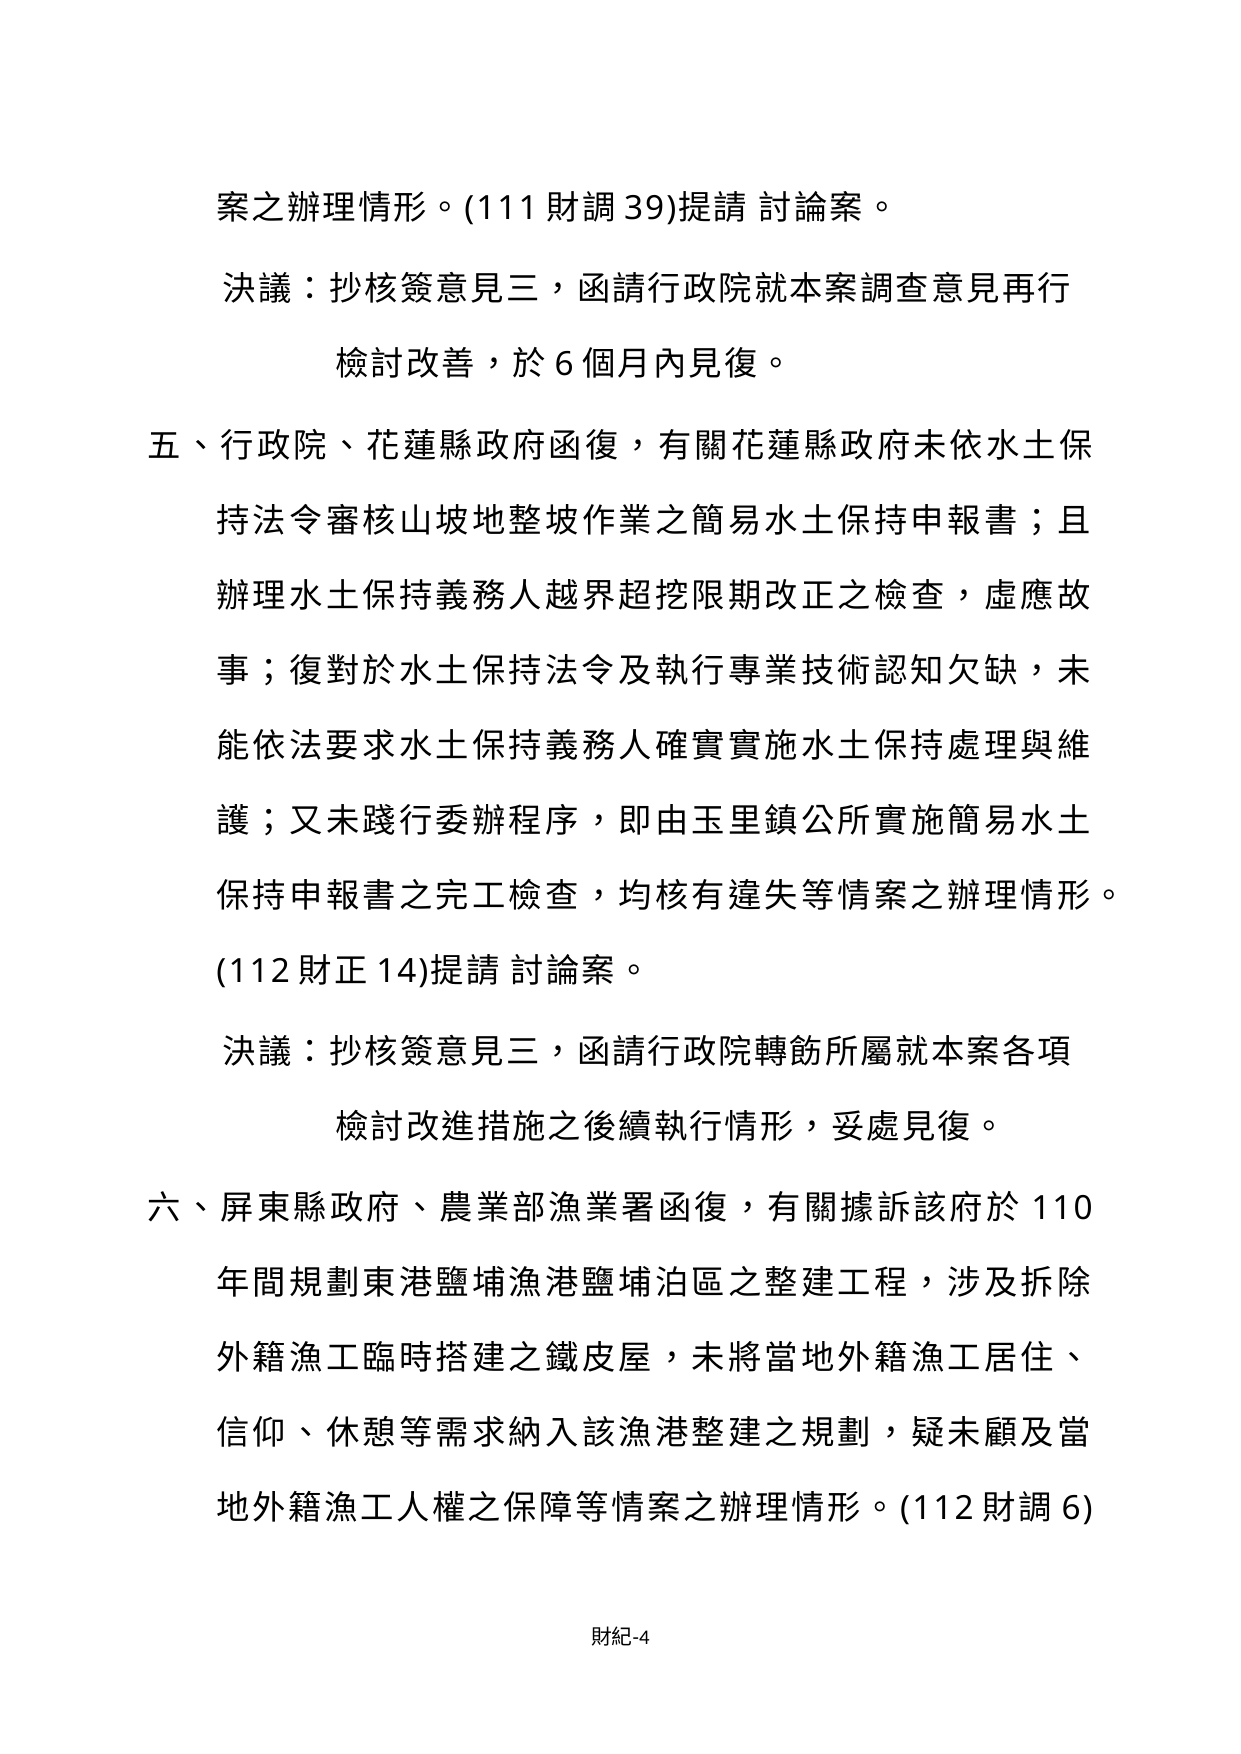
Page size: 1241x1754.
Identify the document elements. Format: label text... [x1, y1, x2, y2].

text 四、行政院函復，有關據內政部警政署刑事警察局統計，110年1月至7月，投資詐騙案高達2,550件，為前一年同期的1倍，將近新臺幣9億元財產損失，幾乎是109年全年被詐騙總額。究相關機關有無縱容新興詐騙手法，不斷以臉書等社群媒體、隨機電話方式進行等情案之辦理情形。(111財調39)提請 討論案。 [139, 166, 1101, 245]
text 決議：抄核簽意見三，函請行政院就本案調查意見再行檢討改善，於6個月內見復。 [214, 247, 1101, 401]
text 六、屏東縣政府、農業部漁業署函復，有關據訴該府於110年間規劃東港鹽埔漁港鹽埔泊區之整建工程，涉及拆除外籍漁工臨時搭建之鐵皮屋，未將當地外籍漁工居住、信仰、休憩等需求納入該漁港整建之規劃，疑未顧及當地外籍漁工人權之保障等情案之辦理情形。(112財調6) [139, 1166, 1101, 1545]
text 決議：抄核簽意見三，函請行政院轉飭所屬就本案各項檢討改進措施之後續執行情形，妥處見復。 [214, 1009, 1101, 1163]
text 五、行政院、花蓮縣政府函復，有關花蓮縣政府未依水土保持法令審核山坡地整坡作業之簡易水土保持申報書；且辦理水土保持義務人越界超挖限期改正之檢查，虛應故事；復對於水土保持法令及執行專業技術認知欠缺，未能依法要求水土保持義務人確實實施水土保持處理與維護；又未踐行委辦程序，即由玉里鎮公所實施簡易水土保持申報書之完工檢查，均核有違失等情案之辦理情形。(112財正14)提請 討論案。 [139, 403, 1101, 1007]
